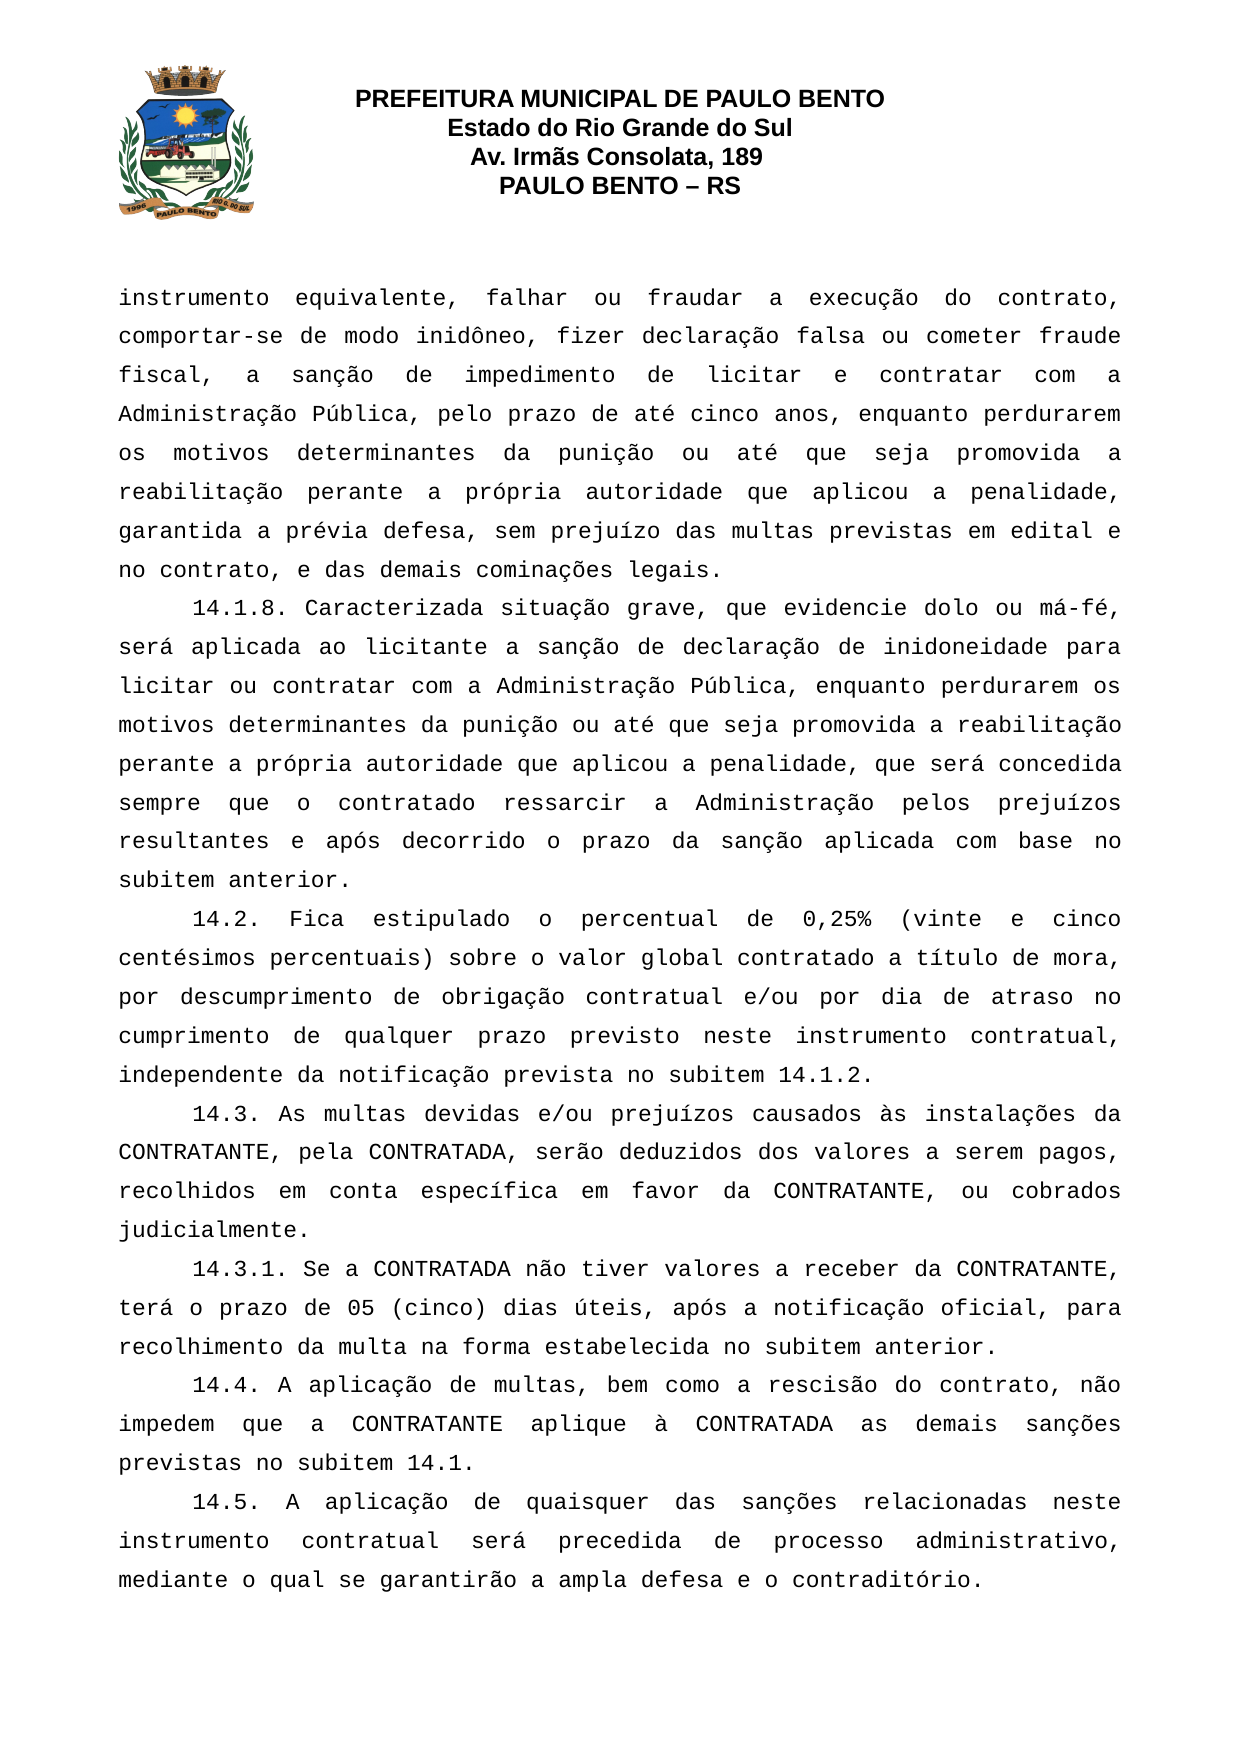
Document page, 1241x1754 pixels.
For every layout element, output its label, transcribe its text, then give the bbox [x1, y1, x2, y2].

text 14.4. A aplicação de multas, bem como a rescisão do contrato, não impedem que a CONTRATANTE aplique à CONTRATADA as demais sanções previstas no subitem 14.1. [118, 1374, 1122, 1477]
text 14.3.1. Se a CONTRATADA não tiver valores a receber da CONTRATANTE, terá o prazo de 05 (cinco) dias úteis, após a notificação oficial, para recolhimento da multa na forma estabelecida no subitem anterior. [118, 1257, 1122, 1361]
text 14.2. Fica estipulado o percentual de 0,25% (vinte e cinco centésimos percentuais) sobre o valor global contratado a título de mora, por descumprimento de obrigação contratual e/ou por dia de atraso no cumprimento de qualquer prazo previsto neste instrumento contratual, independente da notificação prevista no subitem 14.1.2. [118, 908, 1122, 1089]
text 14.3. As multas devidas e/ou prejuízos causados às instalações da CONTRATANTE, pela CONTRATADA, serão deduzidos dos valores a serem pagos, recolhidos em conta específica em favor da CONTRATANTE, ou cobrados judicialmente. [118, 1102, 1122, 1244]
text 14.5. A aplicação de quaisquer das sanções relacionadas neste instrumento contratual será precedida de processo administrativo, mediante o qual se garantirão a ampla defesa e o contraditório. [118, 1490, 1122, 1594]
picture [118, 65, 254, 220]
text instrumento equivalente, falhar ou fraudar a execução do contrato, comportar-se de modo inidôneo, fizer declaração falsa ou cometer fraude fiscal, a sanção de impedimento de licitar e contratar com a Administração Pública, pelo prazo de até cinco anos, enquanto perdurarem os motivos determinantes da punição ou até que seja promovida a reabilitação perante a própria autoridade que aplicou a penalidade, garantida a prévia defesa, sem prejuízo das multas previstas em edital e no contrato, e das demais cominações legais. [118, 286, 1122, 584]
text 14.1.8. Caracterizada situação grave, que evidencie dolo ou má-fé, será aplicada ao licitante a sanção de declaração de inidoneidade para licitar ou contratar com a Administração Pública, enquanto perdurarem os motivos determinantes da punição ou até que seja promovida a reabilitação perante a própria autoridade que aplicou a penalidade, que será concedida sempre que o contratado ressarcir a Administração pelos prejuízos resultantes e após decorrido o prazo da sanção aplicada com base no subitem anterior. [118, 597, 1122, 895]
